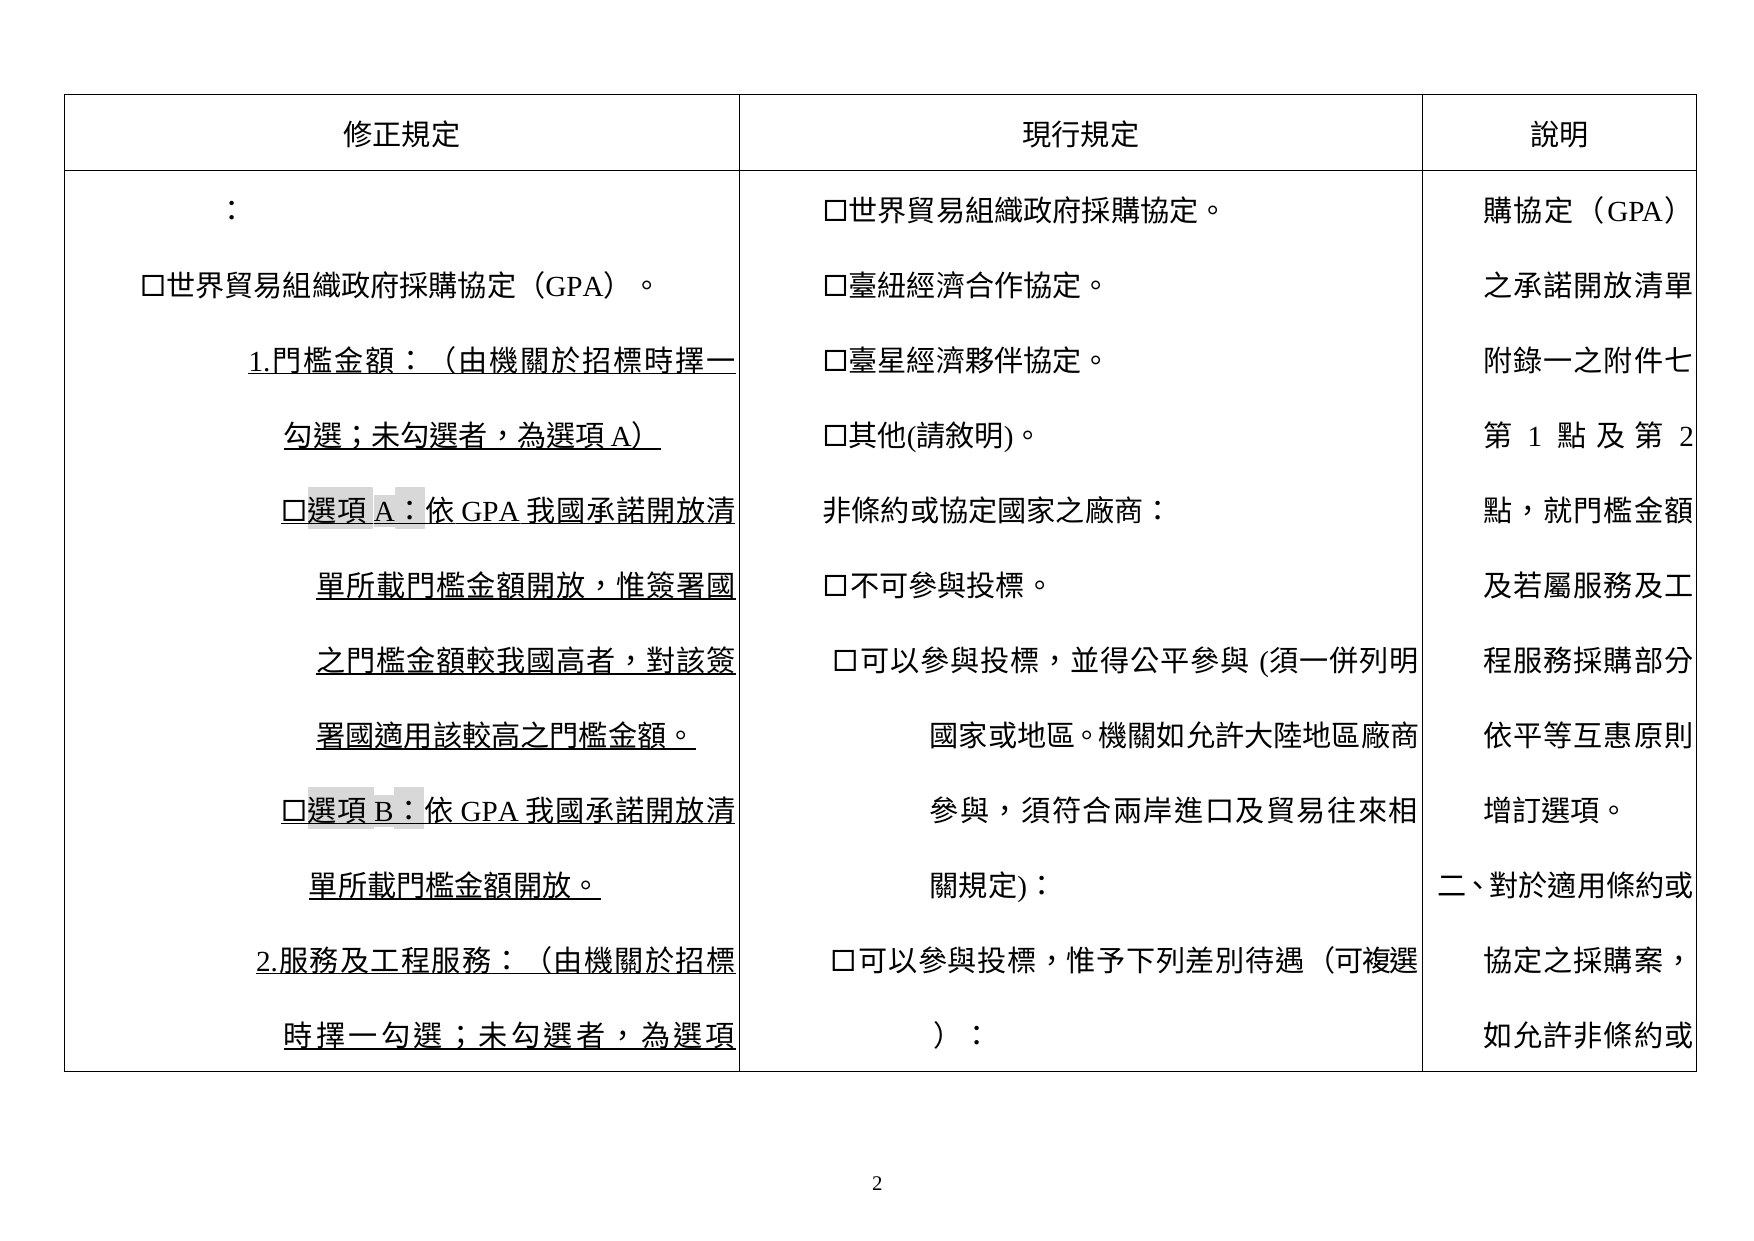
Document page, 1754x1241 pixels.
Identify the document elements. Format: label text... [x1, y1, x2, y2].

table_cell 購協定（GPA）之承諾開放清單附錄一之附件七第1點及第2點，就門檻金額及若屬服務及工程服務採購部分依平等互惠原則增訂選項。 二、對於適用條約或協定之採購案，如允許非條約或 [1423, 171, 1696, 1071]
table_header 說明 [1423, 95, 1696, 170]
table_header 現行規定 [740, 95, 1422, 170]
table_cell 世界貿易組織政府採購協定。 臺紐經濟合作協定。 臺星經濟夥伴協定。 其他(請敘明)。 非條約或協定國家之廠商： 不可參與投標。 可以參與投標，並得公平參與 (須一併列明國家或地區。機關如允許大陸地區廠商參與，須符合兩岸進口及貿易往來相關規定)： 可以參與投標，惟予下列差別待遇（可複選）： [740, 171, 1422, 1071]
table_header 修正規定 [65, 95, 739, 170]
table_cell ： 世界貿易組織政府採購協定（GPA）。 1.門檻金額：（由機關於招標時擇一勾選；未勾選者，為選項A） 選項A：依GPA我國承諾開放清單所載門檻金額開放，惟簽署國之門檻金額較我國高者，對該簽署國適用該較高之門檻金額。 選項B：依GPA我國承諾開放清單所載門檻金額開放。 2.服務及工程服務：（由機關於招標時擇一勾選；未勾選者，為選項 [65, 171, 739, 1071]
